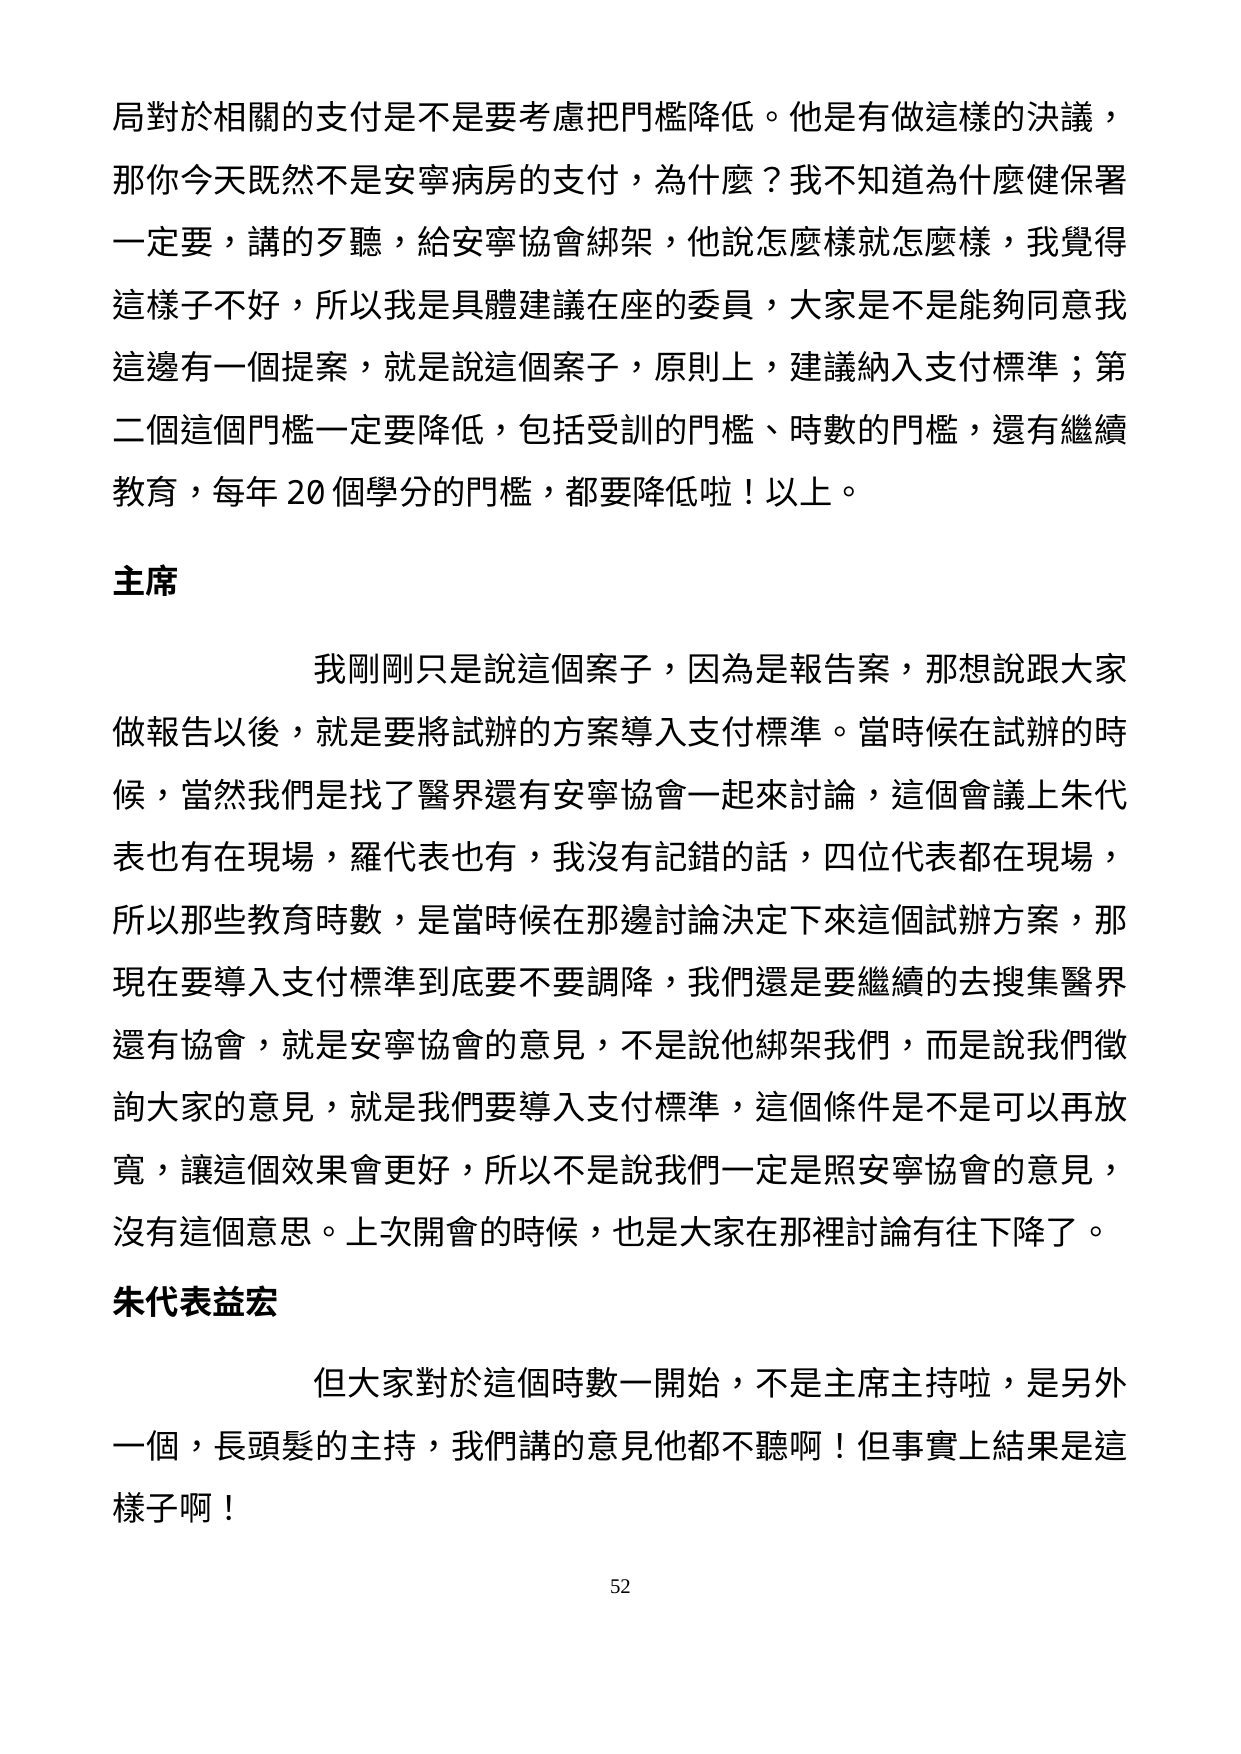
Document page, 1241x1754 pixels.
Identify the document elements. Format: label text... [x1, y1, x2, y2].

text 主席 [112, 537, 1128, 599]
text 但大家對於這個時數一開始，不是主席主持啦，是另外一個，長頭髮的主持，我們講的意見他都不聽啊！但事實上結果是這樣子啊！ [112, 1339, 1128, 1527]
text 局對於相關的支付是不是要考慮把門檻降低。他是有做這樣的決議，那你今天既然不是安寧病房的支付，為什麼？我不知道為什麼健保署一定要，講的歹聽，給安寧協會綁架，他說怎麼樣就怎麼樣，我覺得這樣子不好，所以我是具體建議在座的委員，大家是不是能夠同意我這邊有一個提案，就是說這個案子，原則上，建議納入支付標準；第二個這個門檻一定要降低，包括受訓的門檻、時數的門檻，還有繼續教育，每年20個學分的門檻，都要降低啦！以上。 [112, 73, 1128, 511]
text 我剛剛只是說這個案子，因為是報告案，那想說跟大家做報告以後，就是要將試辦的方案導入支付標準。當時候在試辦的時候，當然我們是找了醫界還有安寧協會一起來討論，這個會議上朱代表也有在現場，羅代表也有，我沒有記錯的話，四位代表都在現場，所以那些教育時數，是當時候在那邊討論決定下來這個試辦方案，那現在要導入支付標準到底要不要調降，我們還是要繼續的去搜集醫界還有協會，就是安寧協會的意見，不是說他綁架我們，而是說我們徵詢大家的意見，就是我們要導入支付標準，這個條件是不是可以再放寬，讓這個效果會更好，所以不是說我們一定是照安寧協會的意見，沒有這個意思。上次開會的時候，也是大家在那裡討論有往下降了。 [112, 626, 1128, 1251]
text 朱代表益宏 [112, 1258, 1128, 1321]
